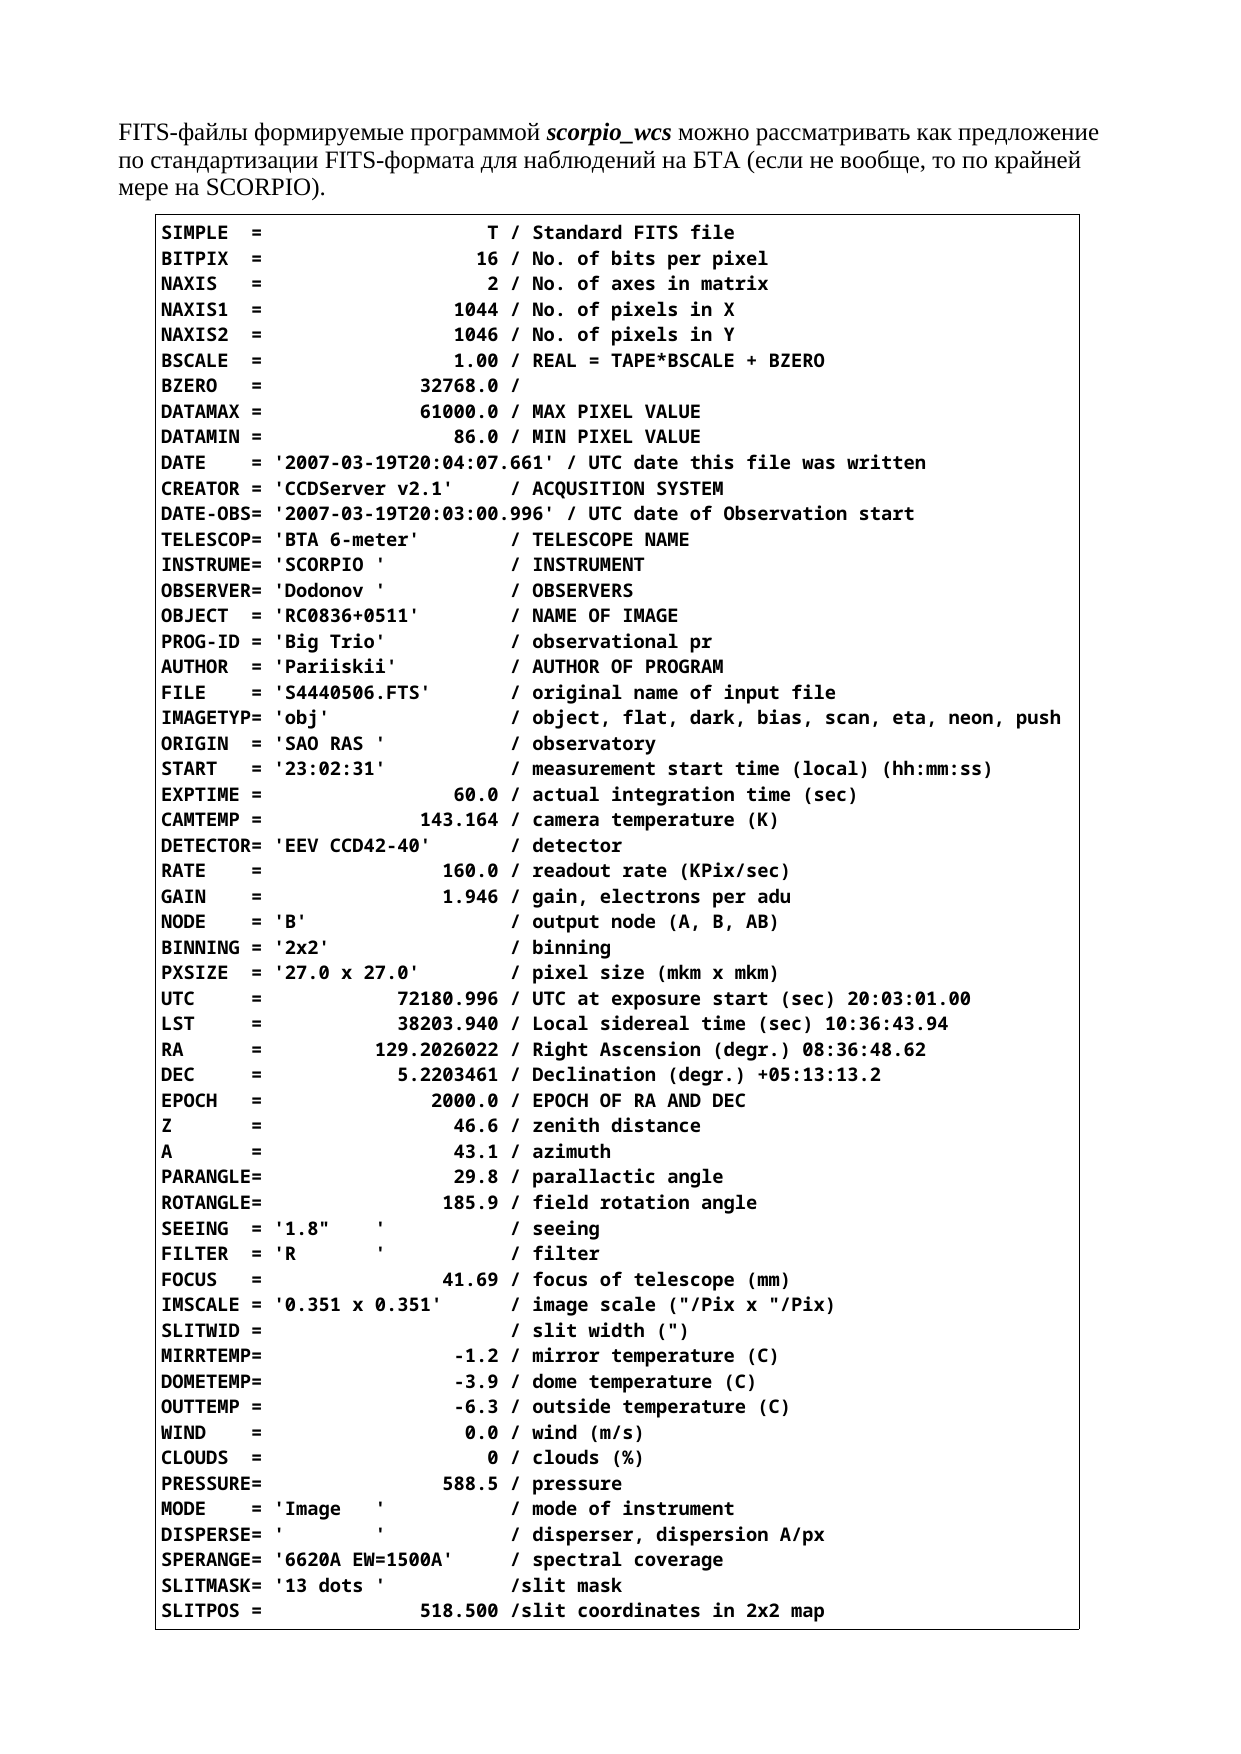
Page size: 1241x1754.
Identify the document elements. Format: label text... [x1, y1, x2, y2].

table_header SIMPLE = T / Standard FITS file BITPIX = 16 / No. of bits per pixel NAXIS = 2 / No. of axes in matrix NAXIS1 = 1044 / No. of pixels in X NAXIS2 = 1046 / No. of pixels in Y BSCALE = 1.00 / REAL = TAPE*BSCALE + BZERO BZERO = 32768.0 / DATAMAX = 61000.0 / MAX PIXEL VALUE DATAMIN = 86.0 / MIN PIXEL VALUE DATE = '2007-03-19T20:04:07.661' / UTC date this file was written CREATOR = 'CCDServer v2.1' / ACQUSITION SYSTEM DATE-OBS= '2007-03-19T20:03:00.996' / UTC date of Observation start TELESCOP= 'BTA 6-meter' / TELESCOPE NAME INSTRUME= 'SCORPIO ' / INSTRUMENT OBSERVER= 'Dodonov ' / OBSERVERS OBJECT = 'RC0836+0511' / NAME OF IMAGE PROG-ID = 'Big Trio' / observational pr AUTHOR = 'Pariiskii' / AUTHOR OF PROGRAM FILE = 'S4440506.FTS' / original name of input file IMAGETYP= 'obj' / object, flat, dark, bias, scan, eta, neon, push ORIGIN = 'SAO RAS ' / observatory START = '23:02:31' / measurement start time (local) (hh:mm:ss) EXPTIME = 60.0 / actual integration time (sec) CAMTEMP = 143.164 / camera temperature (K) DETECTOR= 'EEV CCD42-40' / detector RATE = 160.0 / readout rate (KPix/sec) GAIN = 1.946 / gain, electrons per adu NODE = 'B' / output node (A, B, AB) BINNING = '2x2' / binning PXSIZE = '27.0 x 27.0' / pixel size (mkm x mkm) UTC = 72180.996 / UTC at exposure start (sec) 20:03:01.00 LST = 38203.940 / Local sidereal time (sec) 10:36:43.94 RA = 129.2026022 / Right Ascension (degr.) 08:36:48.62 DEC = 5.2203461 / Declination (degr.) +05:13:13.2 EPOCH = 2000.0 / EPOCH OF RA AND DEC Z = 46.6 / zenith distance A = 43.1 / azimuth PARANGLE= 29.8 / parallactic angle ROTANGLE= 185.9 / field rotation angle SEEING = '1.8" ' / seeing FILTER = 'R ' / filter FOCUS = 41.69 / focus of telescope (mm) IMSCALE = '0.351 x 0.351' / image scale ("/Pix x "/Pix) SLITWID = / slit width (") MIRRTEMP= -1.2 / mirror temperature (C) DOMETEMP= -3.9 / dome temperature (C) OUTTEMP = -6.3 / outside temperature (C) WIND = 0.0 / wind (m/s) CLOUDS = 0 / clouds (%) PRESSURE= 588.5 / pressure MODE = 'Image ' / mode of instrument DISPERSE= ' ' / disperser, dispersion A/px SPERANGE= '6620A EW=1500A' / spectral coverage SLITMASK= '13 dots ' /slit mask SLITPOS = 518.500 /slit coordinates in 2x2 map [156, 215, 1079, 1629]
text FITS-файлы формируемые программой scorpio_wcs можно рассматривать как предложение по стандартизации FITS-формата для наблюдений на БТА (если не вообще, то по крайней мере на SCORPIO). [118, 118, 1122, 201]
